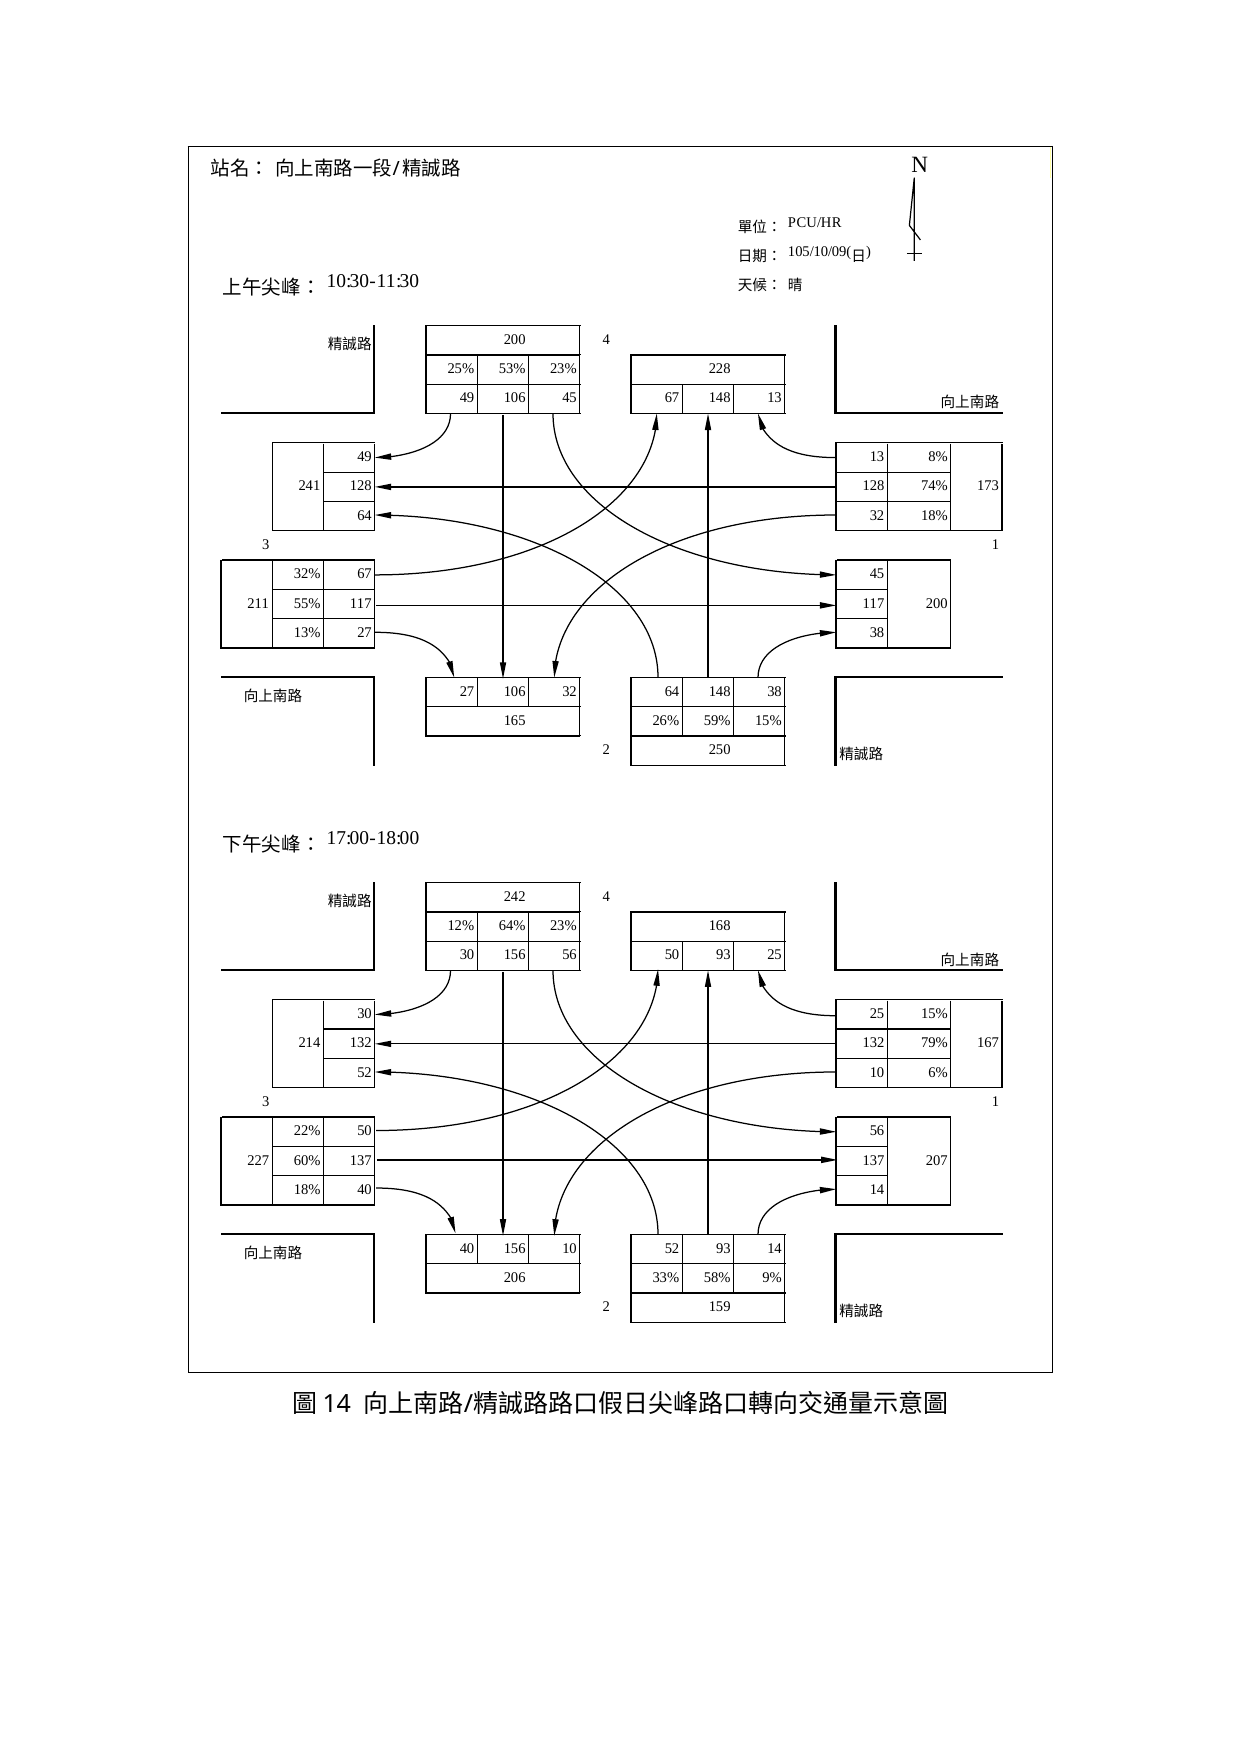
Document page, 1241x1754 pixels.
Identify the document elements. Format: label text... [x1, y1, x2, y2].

text 圖14 向上南路/精誠路路口假日尖峰路口轉向交通量示意圖 [187, 1383, 1053, 1421]
